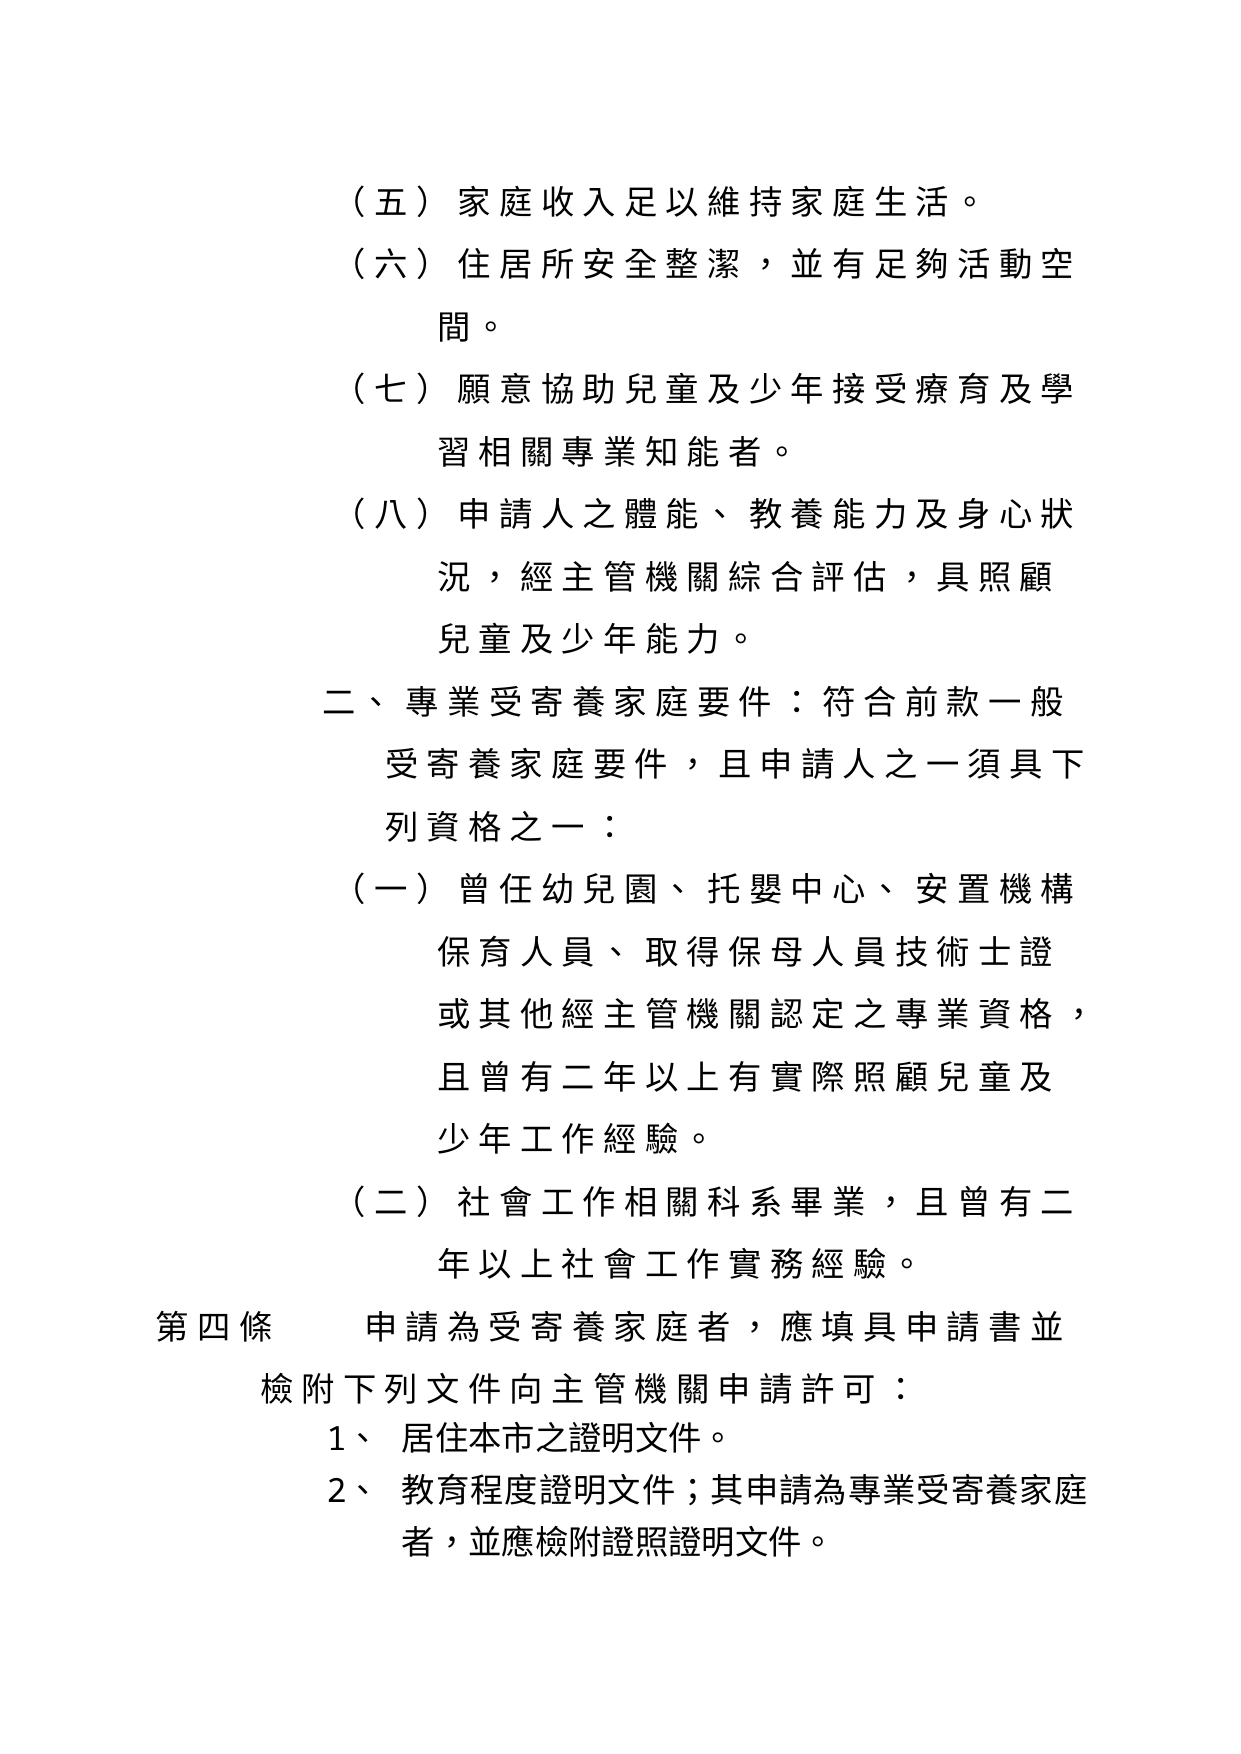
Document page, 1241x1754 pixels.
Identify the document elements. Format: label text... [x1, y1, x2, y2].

text （一）曾任幼兒園、托嬰中心、安置機構保育人員、取得保母人員技術士證或其他經主管機關認定之專業資格，且曾有二年以上有實際照顧兒童及少年工作經驗。 [328, 846, 1089, 1158]
text （五）家庭收入足以維持家庭生活。 [328, 158, 1089, 221]
list 居住本市之證明文件。 [326, 1408, 1089, 1460]
text （七）願意協助兒童及少年接受療育及學習相關專業知能者。 [328, 346, 1089, 471]
text 二、專業受寄養家庭要件：符合前款一般受寄養家庭要件，且申請人之一須具下列資格之一： [313, 658, 1089, 846]
text 第四條 申請為受寄養家庭者，應填具申請書並檢附下列文件向主管機關申請許可： [151, 1283, 1089, 1408]
text （二）社會工作相關科系畢業，且曾有二年以上社會工作實務經驗。 [328, 1158, 1089, 1283]
list 教育程度證明文件；其申請為專業受寄養家庭者，並應檢附證照證明文件。 [326, 1460, 1089, 1564]
text （八）申請人之體能、教養能力及身心狀況，經主管機關綜合評估，具照顧兒童及少年能力。 [328, 471, 1089, 658]
text （六）住居所安全整潔，並有足夠活動空間。 [328, 221, 1089, 346]
